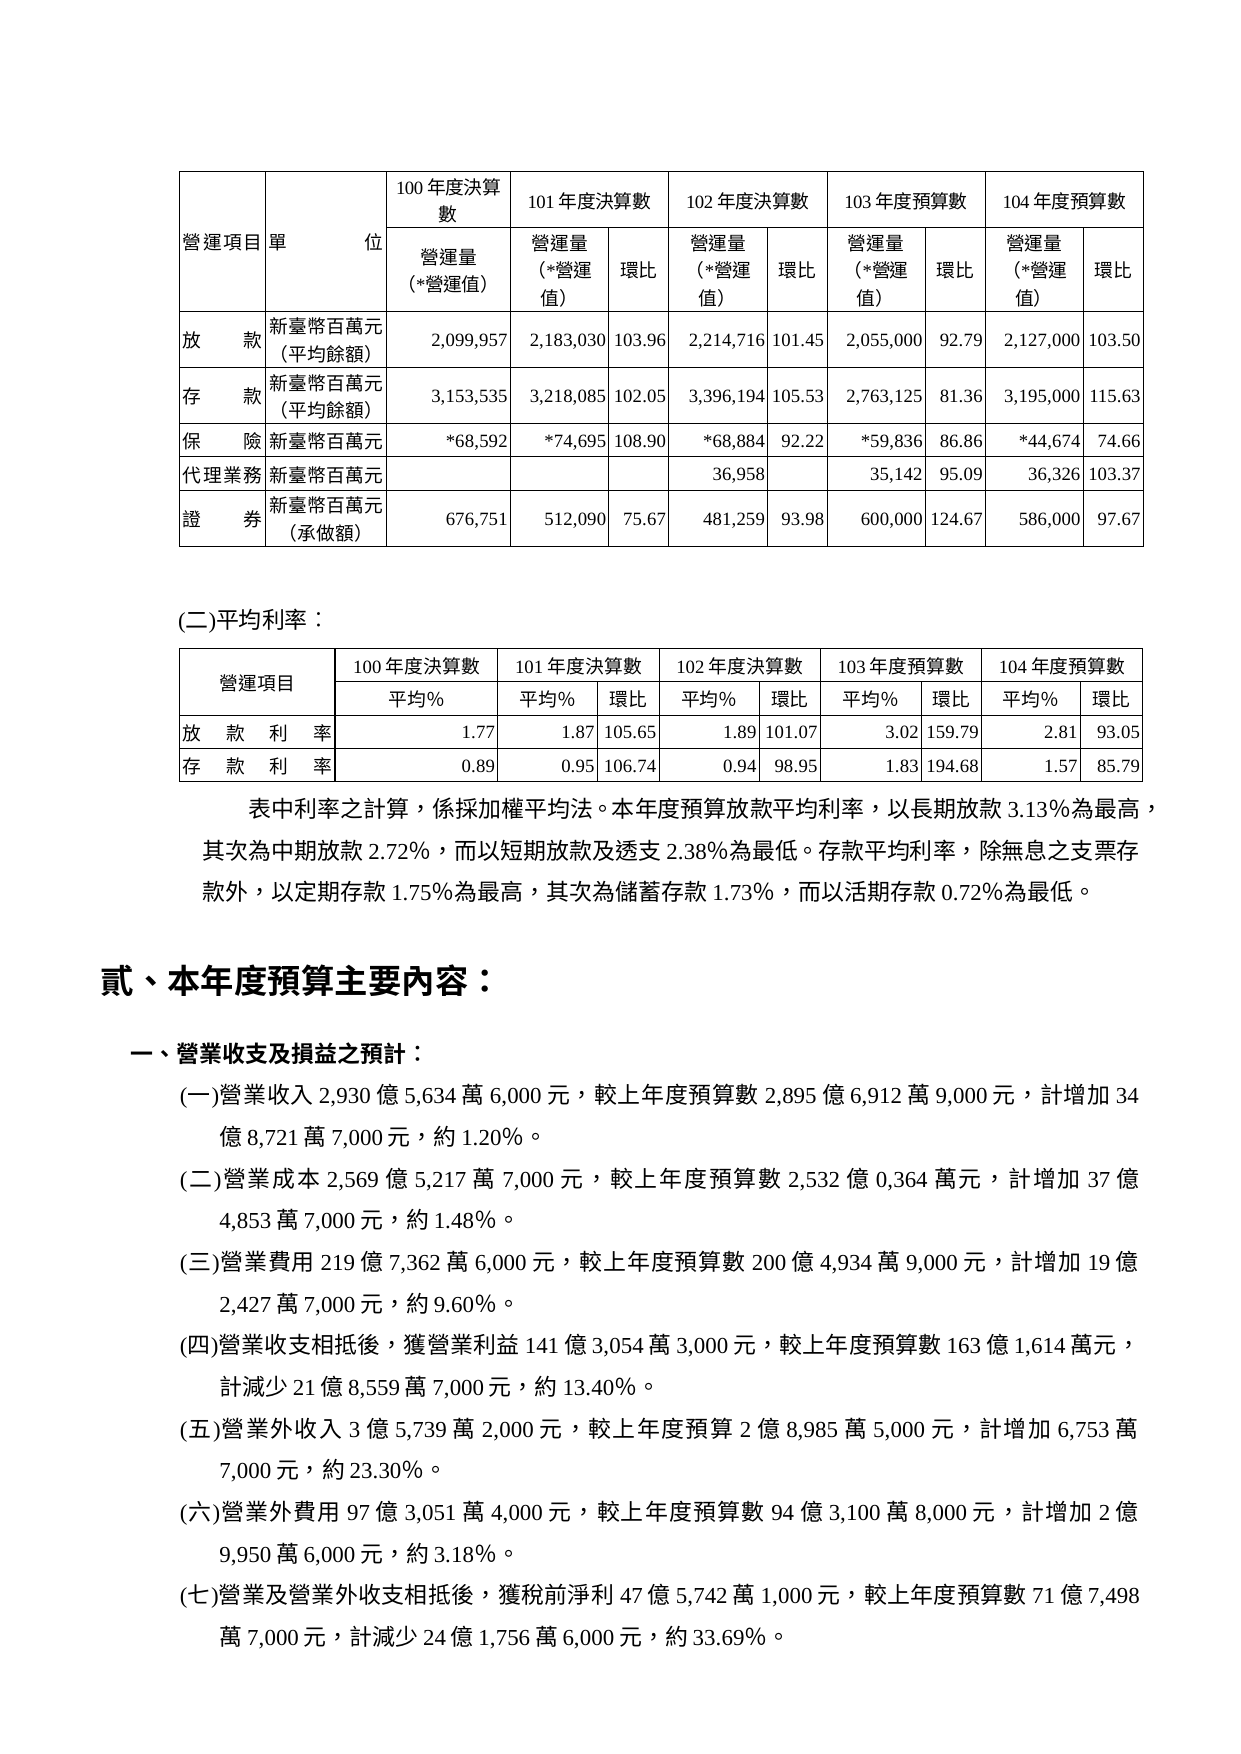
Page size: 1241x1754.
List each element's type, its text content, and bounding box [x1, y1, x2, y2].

table_cell 676,751 [387, 491, 510, 546]
table_cell 環比 [598, 682, 659, 714]
table_cell 放款利率 [180, 716, 334, 748]
table_header 104年度預算數 [986, 172, 1143, 227]
table_cell 36,326 [986, 457, 1083, 489]
subtitle 貳、本年度預算主要內容： [100, 954, 1140, 1003]
table_cell 環比 [768, 228, 827, 311]
table_cell 103.96 [609, 312, 668, 367]
subtitle 一、營業收支及損益之預計︰ [130, 1027, 1140, 1069]
table_cell 新臺幣百萬元 [266, 457, 386, 489]
table_cell 512,090 [511, 491, 608, 546]
table_header 103年度預算數 [821, 649, 981, 681]
table_cell 新臺幣百萬元 （承做額） [266, 491, 386, 546]
text (六)營業外費用97億3,051萬4,000元，較上年度預算數94億3,100萬8,000元，計增加2億9,950萬6,000元，約3.18％。 [179, 1486, 1140, 1569]
table_cell 平均％ [982, 682, 1080, 714]
text 表中利率之計算，係採加權平均法。本年度預算放款平均利率，以長期放款3.13％為最高，其次為中期放款2.72％，而以短期放款及透支2.38％為最低。存款平均利率，除無息之支票存款外，以定期存款1.75％為最高，其次為儲蓄存款1.73％，而以活期存款0.72％為最低。 [202, 782, 1140, 907]
table_cell 74.66 [1084, 424, 1143, 456]
table_cell 平均％ [660, 682, 759, 714]
table_cell *59,836 [828, 424, 925, 456]
table_cell 環比 [609, 228, 668, 311]
table_cell 環比 [922, 682, 981, 714]
table_cell 86.86 [926, 424, 985, 456]
table_cell 1.57 [982, 749, 1080, 781]
table_cell 平均％ [336, 682, 497, 714]
table_cell 124.67 [926, 491, 985, 546]
table_header 101年度決算數 [498, 649, 659, 681]
table_cell 115.63 [1084, 368, 1143, 423]
table_cell 新臺幣百萬元 （平均餘額） [266, 312, 386, 367]
table_header 104年度預算數 [982, 649, 1142, 681]
text (三)營業費用219億7,362萬6,000元，較上年度預算數200億4,934萬9,000元，計增加19億2,427萬7,000元，約9.60％。 [179, 1236, 1140, 1319]
table_header 營運項目 [180, 649, 334, 714]
table_header 單位 [266, 172, 386, 311]
text (一)營業收入2,930億5,634萬6,000元，較上年度預算數2,895億6,912萬9,000元，計增加34億8,721萬7,000元，約1.20％。 [179, 1069, 1140, 1152]
table_cell 環比 [760, 682, 820, 714]
table_cell 93.05 [1081, 716, 1142, 748]
table_cell 放款 [180, 312, 265, 367]
table_cell 環比 [1081, 682, 1142, 714]
text (二)平均利率︰ [178, 594, 1140, 635]
table_cell 2,183,030 [511, 312, 608, 367]
table_cell 103.37 [1084, 457, 1143, 489]
table_cell 2,214,716 [669, 312, 767, 367]
table_header 103年度預算數 [828, 172, 985, 227]
table_cell 103.50 [1084, 312, 1143, 367]
text (四)營業收支相抵後，獲營業利益141億3,054萬3,000元，較上年度預算數163億1,614萬元，計減少21億8,559萬7,000元，約13.40％。 [179, 1319, 1140, 1402]
table_cell 2,055,000 [828, 312, 925, 367]
table_cell 1.87 [498, 716, 597, 748]
table_header 100年度決算數 [387, 172, 510, 227]
table_header 營運項目 [180, 172, 265, 311]
table_cell 證券 [180, 491, 265, 546]
table_cell 101.07 [760, 716, 820, 748]
table_header 102年度決算數 [660, 649, 820, 681]
table_cell 92.22 [768, 424, 827, 456]
table_cell 環比 [1084, 228, 1143, 311]
table_cell 0.95 [498, 749, 597, 781]
table_cell 3,195,000 [986, 368, 1083, 423]
table_cell 97.67 [1084, 491, 1143, 546]
table_cell 營運量 （*營運值） [986, 228, 1083, 311]
table_cell [511, 457, 608, 489]
table_cell 新臺幣百萬元 [266, 424, 386, 456]
table_cell 1.77 [336, 716, 497, 748]
table_cell 代理業務 [180, 457, 265, 489]
table_cell 93.98 [768, 491, 827, 546]
table_cell 0.89 [336, 749, 497, 781]
table_cell 102.05 [609, 368, 668, 423]
table_cell 81.36 [926, 368, 985, 423]
table_cell 新臺幣百萬元 （平均餘額） [266, 368, 386, 423]
table_cell 存款利率 [180, 749, 334, 781]
table_cell 105.65 [598, 716, 659, 748]
table_cell 營運量 （*營運值） [387, 228, 510, 311]
table_cell 2,099,957 [387, 312, 510, 367]
table_cell *44,674 [986, 424, 1083, 456]
table_cell 35,142 [828, 457, 925, 489]
table_cell 159.79 [922, 716, 981, 748]
table_cell 2.81 [982, 716, 1080, 748]
table_cell 85.79 [1081, 749, 1142, 781]
table_cell 存款 [180, 368, 265, 423]
table_cell [609, 457, 668, 489]
table_cell 營運量 （*營運值） [828, 228, 925, 311]
table_cell 36,958 [669, 457, 767, 489]
table_cell 2,127,000 [986, 312, 1083, 367]
table_cell 3,153,535 [387, 368, 510, 423]
table_cell 1.89 [660, 716, 759, 748]
table_cell 95.09 [926, 457, 985, 489]
table_cell 保險 [180, 424, 265, 456]
table_cell 106.74 [598, 749, 659, 781]
table_header 101年度決算數 [511, 172, 668, 227]
table_cell *68,884 [669, 424, 767, 456]
table_cell 75.67 [609, 491, 668, 546]
table_cell *68,592 [387, 424, 510, 456]
table_cell 3.02 [821, 716, 921, 748]
table_cell 平均％ [821, 682, 921, 714]
table_header 100年度決算數 [336, 649, 497, 681]
table_cell 平均％ [498, 682, 597, 714]
table_cell 環比 [926, 228, 985, 311]
table_cell 105.53 [768, 368, 827, 423]
text (二)營業成本2,569億5,217萬7,000元，較上年度預算數2,532億0,364萬元，計增加37億4,853萬7,000元，約1.48％。 [179, 1152, 1140, 1236]
table_cell 3,218,085 [511, 368, 608, 423]
table_cell 108.90 [609, 424, 668, 456]
table_cell 營運量 （*營運值） [511, 228, 608, 311]
table_cell 98.95 [760, 749, 820, 781]
table_cell 600,000 [828, 491, 925, 546]
table_cell 0.94 [660, 749, 759, 781]
text (五)營業外收入3億5,739萬2,000元，較上年度預算2億8,985萬5,000元，計增加6,753萬7,000元，約23.30％。 [179, 1402, 1140, 1486]
table_cell [387, 457, 510, 489]
table_cell 92.79 [926, 312, 985, 367]
table_cell 481,259 [669, 491, 767, 546]
table_cell 1.83 [821, 749, 921, 781]
table_cell 2,763,125 [828, 368, 925, 423]
table_cell 101.45 [768, 312, 827, 367]
table_cell 194.68 [922, 749, 981, 781]
table_cell 營運量 （*營運值） [669, 228, 767, 311]
text (七)營業及營業外收支相抵後，獲稅前淨利47億5,742萬1,000元，較上年度預算數71億7,498萬7,000元，計減少24億1,756萬6,000元，約33.69％。 [179, 1569, 1140, 1652]
table_header 102年度決算數 [669, 172, 827, 227]
table_cell 3,396,194 [669, 368, 767, 423]
table_cell *74,695 [511, 424, 608, 456]
table_cell [768, 457, 827, 489]
table_cell 586,000 [986, 491, 1083, 546]
